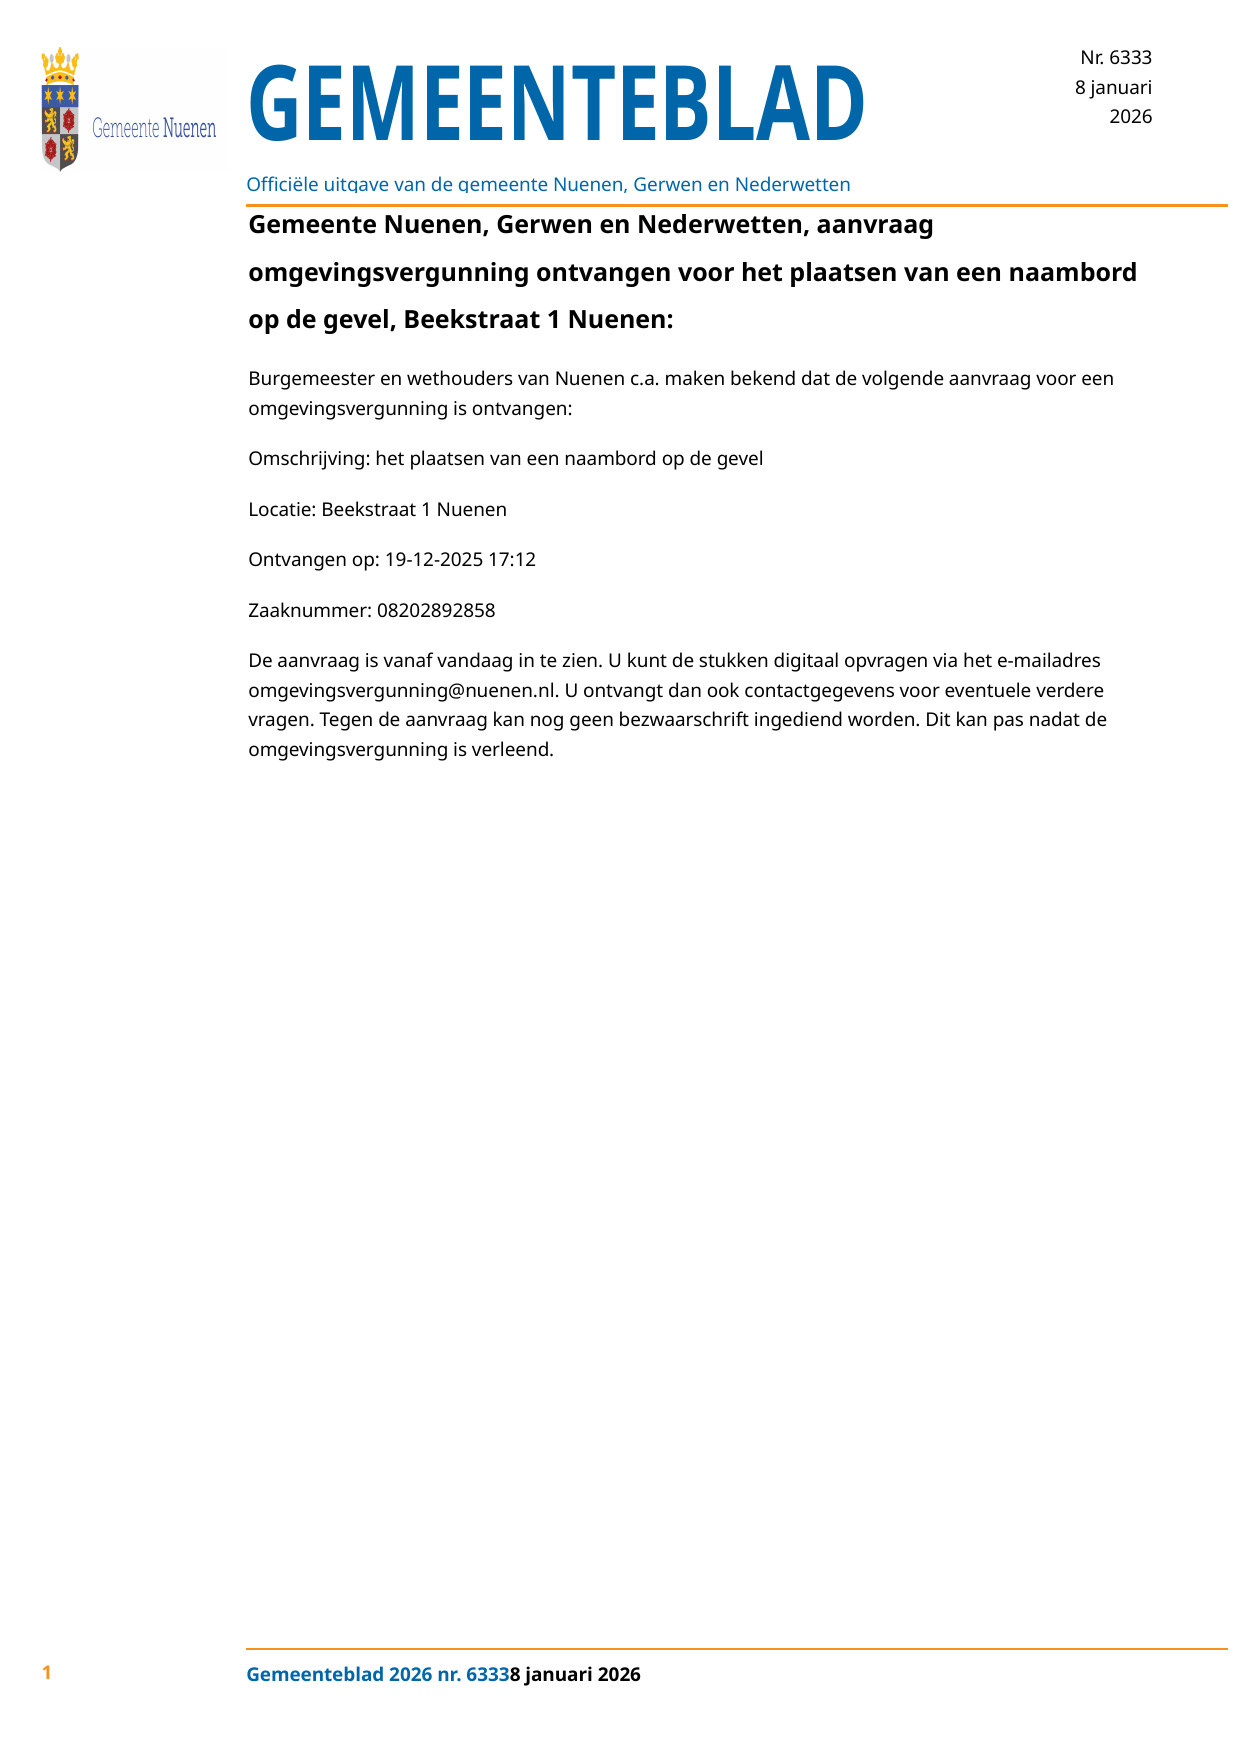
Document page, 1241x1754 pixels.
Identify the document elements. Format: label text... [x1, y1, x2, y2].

picture [41, 47, 231, 172]
text De aanvraag is vanaf vandaag in te zien. U kunt de stukken digitaal opvragen via het e-mailadres omgevingsvergunning@nuenen.nl. U ontvangt dan ook contactgegevens voor eventuele verdere vragen. Tegen de aanvraag kan nog geen bezwaarschrift ingediend worden. Dit kan pas nadat de omgevingsvergunning is verleend. [248, 647, 1152, 762]
text Ontvangen op: 19-12-2025 17:12 [248, 546, 1152, 572]
text Zaaknummer: 08202892858 [248, 597, 1152, 622]
text Locatie: Beekstraat 1 Nuenen [248, 496, 1152, 522]
text Burgemeester en wethouders van Nuenen c.a. maken bekend dat de volgende aanvraag voor een omgevingsvergunning is ontvangen: [248, 366, 1152, 421]
text Gemeente Nuenen, Gerwen en Nederwetten, aanvraag omgevingsvergunning ontvangen voor het plaatsen van een naambord op de gevel, Beekstraat 1 Nuenen: [248, 207, 1152, 336]
text Omschrijving: het plaatsen van een naambord op de gevel [248, 446, 1152, 471]
